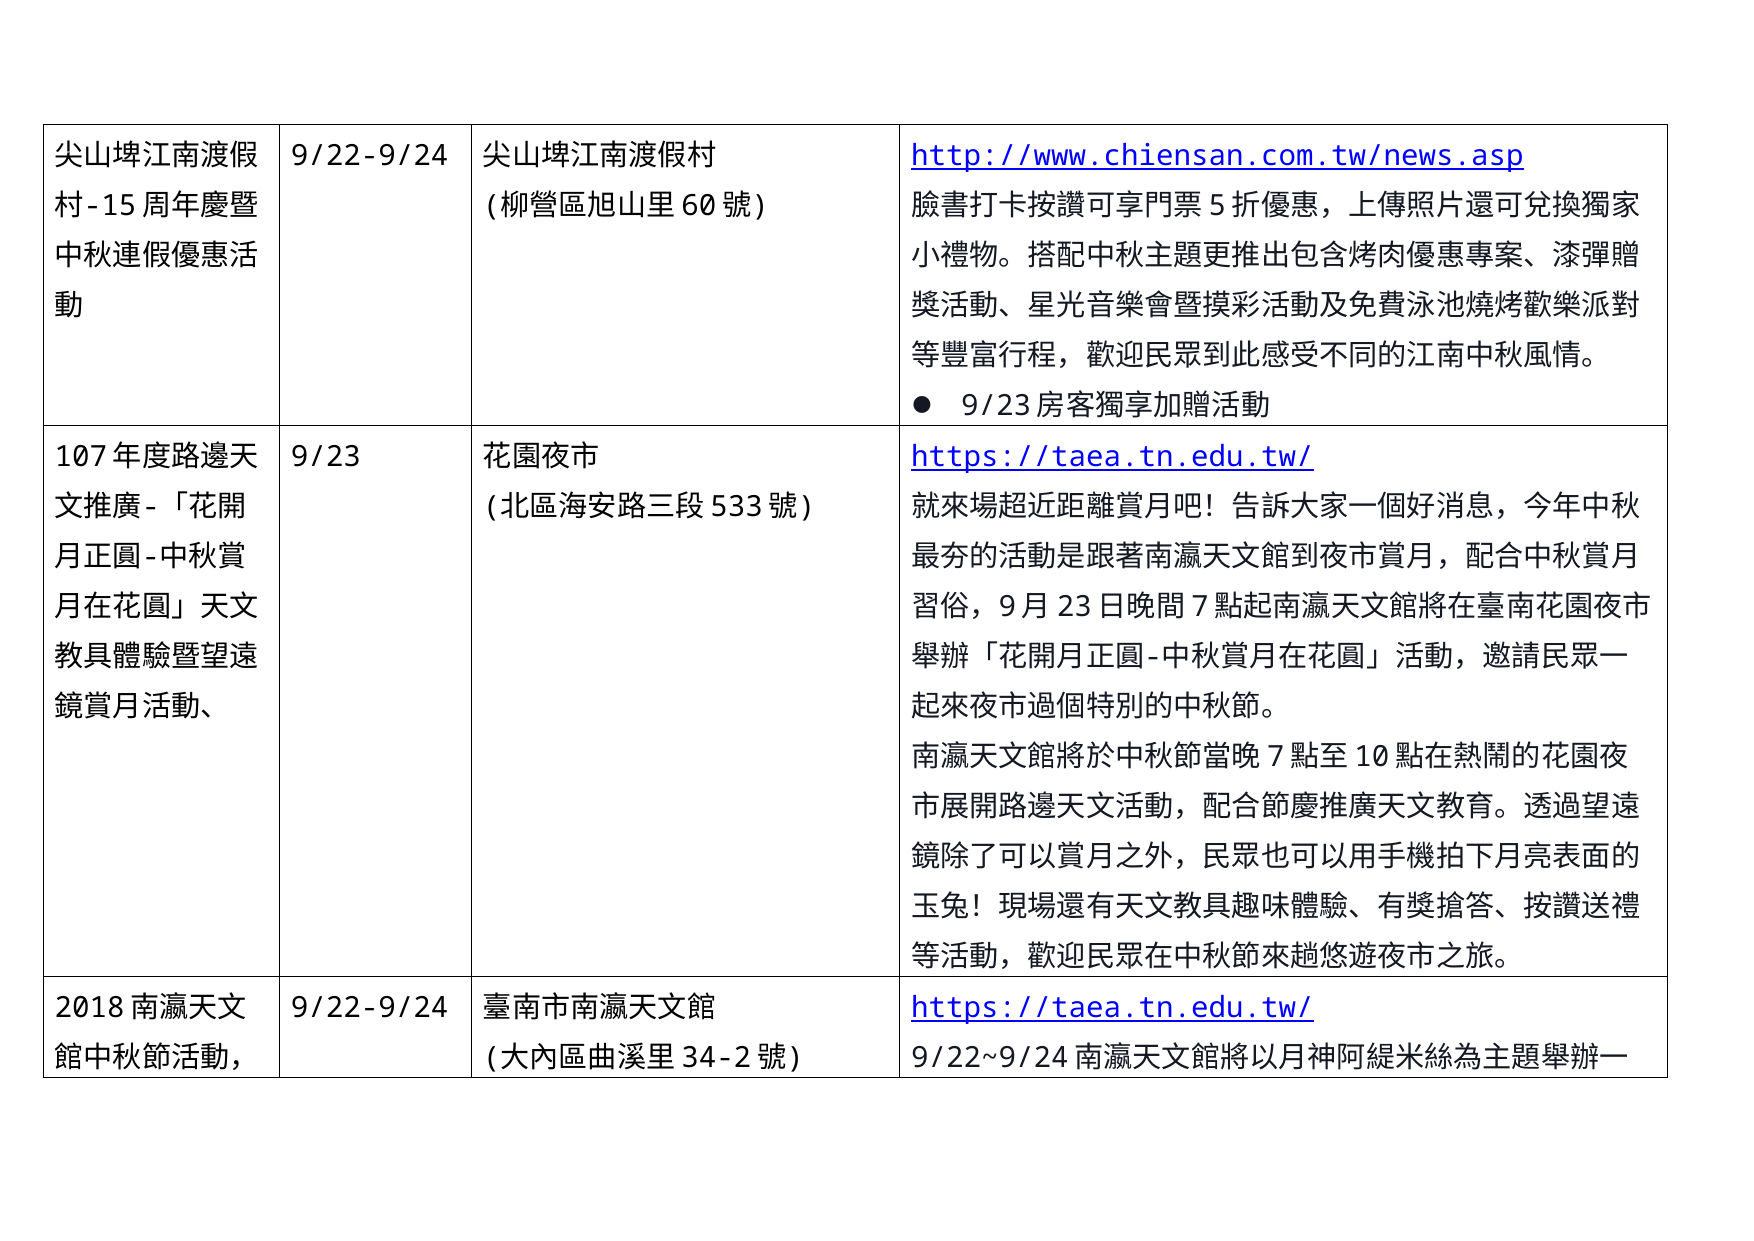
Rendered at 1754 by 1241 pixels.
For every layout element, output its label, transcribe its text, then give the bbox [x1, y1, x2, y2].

table_cell 9/22-9/24 [280, 977, 471, 1077]
table_cell 臺南市南瀛天文館 (大內區曲溪里34-2號) [472, 977, 899, 1077]
table_cell 花園夜市 (北區海安路三段533號) [472, 426, 899, 976]
table_cell http://www.chiensan.com.tw/news.asp 臉書打卡按讚可享門票5折優惠，上傳照片還可兌換獨家小禮物。搭配中秋主題更推出包含烤肉優惠專案、漆彈贈獎活動、星光音樂會暨摸彩活動及免費泳池燒烤歡樂派對等豐富行程，歡迎民眾到此感受不同的江南中秋風情。 9/23房客獨享加贈活動 [900, 125, 1667, 425]
table_cell 尖山埤江南渡假村 (柳營區旭山里60號) [472, 125, 899, 425]
table_cell 2018南瀛天文館中秋節活動， [44, 977, 279, 1077]
table_cell 107年度路邊天文推廣-「花開月正圓-中秋賞月在花圓」天文教具體驗暨望遠鏡賞月活動、 [44, 426, 279, 976]
table_cell 9/22-9/24 [280, 125, 471, 425]
table_cell 尖山埤江南渡假村-15周年慶暨中秋連假優惠活動 [44, 125, 279, 425]
table_cell 9/23 [280, 426, 471, 976]
table_cell https://taea.tn.edu.tw/ 就來場超近距離賞月吧！告訴大家一個好消息，今年中秋最夯的活動是跟著南瀛天文館到夜市賞月，配合中秋賞月習俗，9月23日晚間7點起南瀛天文館將在臺南花園夜市舉辦「花開月正圓-中秋賞月在花圓」活動，邀請民眾一起來夜市過個特別的中秋節。 南瀛天文館將於中秋節當晚7點至10點在熱鬧的花園夜市展開路邊天文活動，配合節慶推廣天文教育。透過望遠鏡除了可以賞月之外，民眾也可以用手機拍下月亮表面的玉兔！現場還有天文教具趣味體驗、有獎搶答、按讚送禮等活動，歡迎民眾在中秋節來趟悠遊夜市之旅。 [900, 426, 1667, 976]
table_cell https://taea.tn.edu.tw/ 9/22~9/24南瀛天文館將以月神阿緹米絲為主題舉辦一 [900, 977, 1667, 1077]
